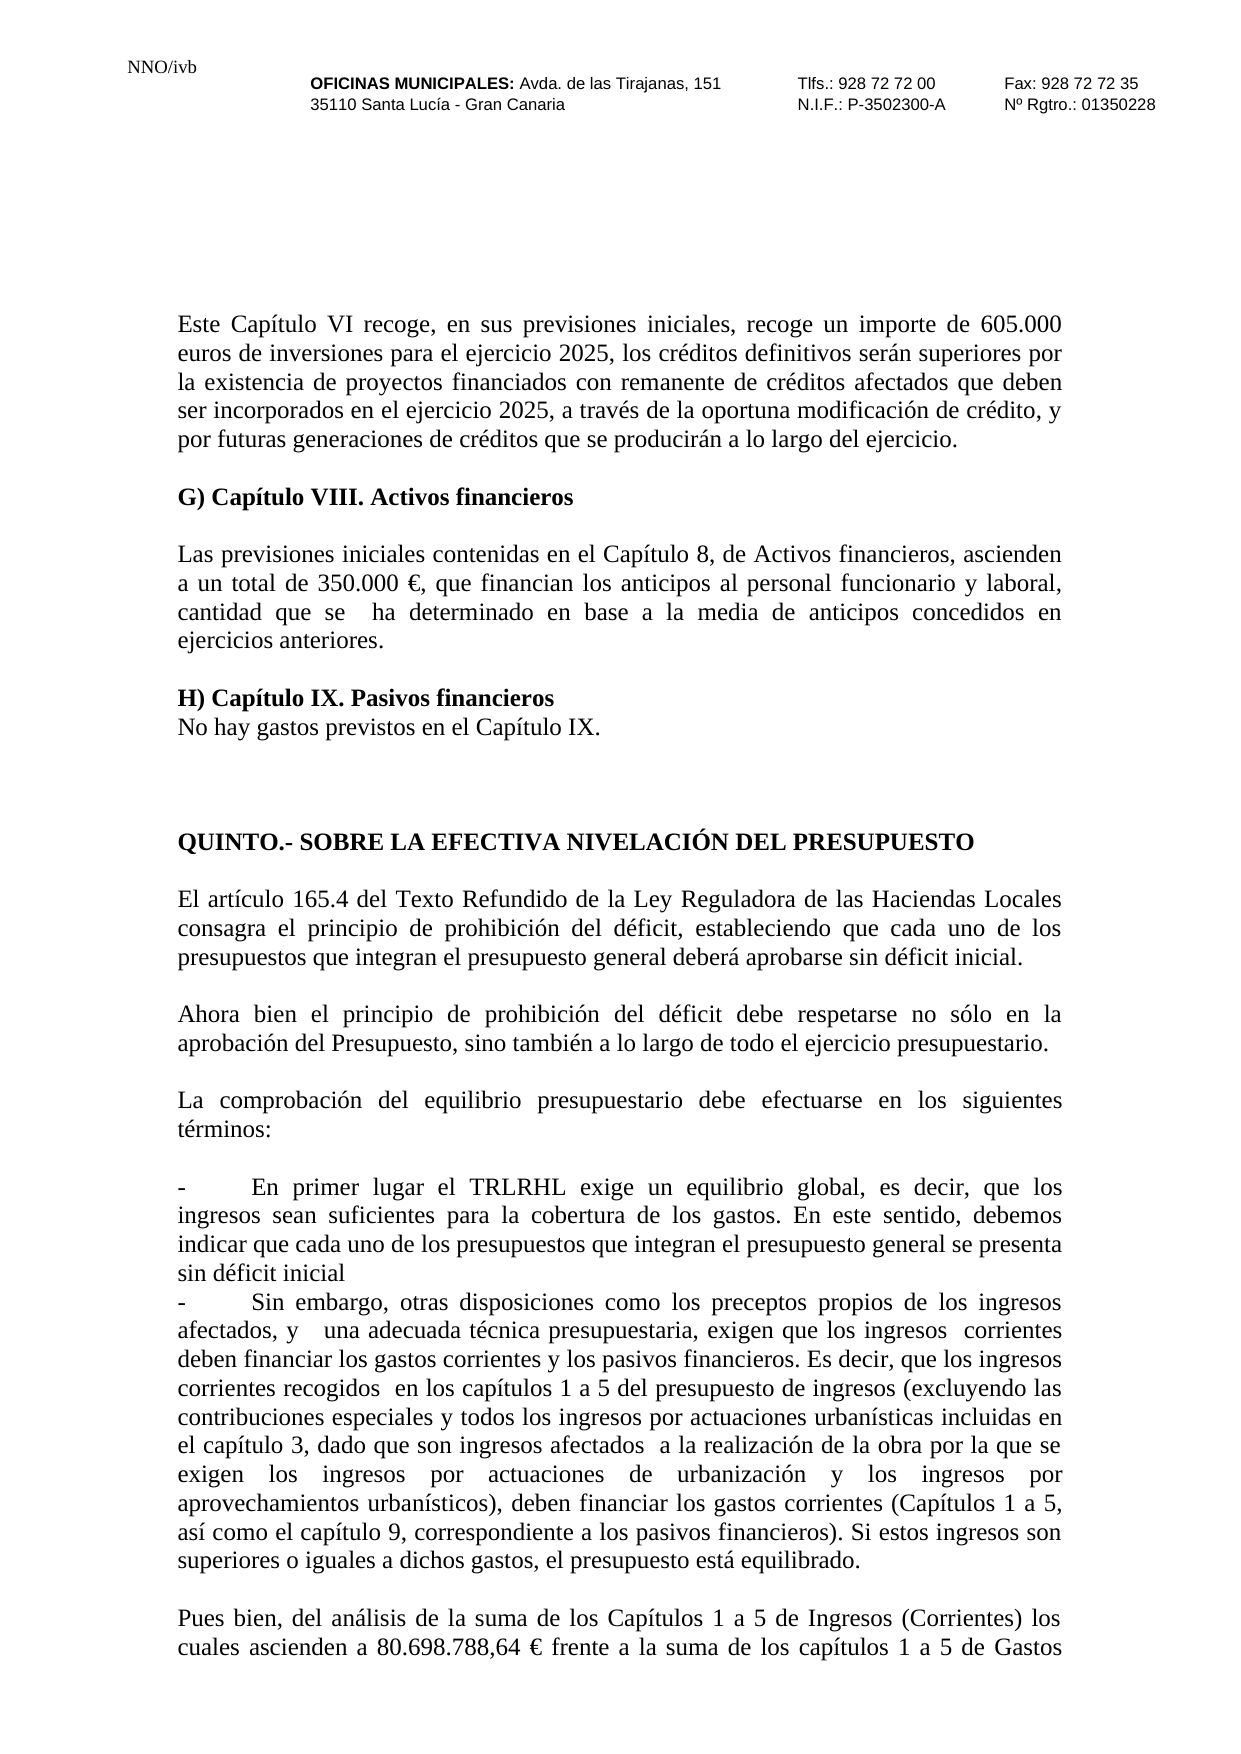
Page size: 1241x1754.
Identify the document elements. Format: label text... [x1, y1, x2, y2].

text Ahora bien el principio de prohibición del déficit debe respetarse no sólo en la aprobación del Presupuesto, sino también a lo largo de todo el ejercicio presupuestario. [177, 999, 1063, 1057]
text QUINTO.- SOBRE LA EFECTIVA NIVELACIÓN DEL PRESUPUESTO [177, 827, 1063, 856]
subtitle H) Capítulo IX. Pasivos financieros [177, 683, 1062, 712]
text - En primer lugar el TRLRHL exige un equilibrio global, es decir, que los ingresos sean suficientes para la cobertura de los gastos. En este sentido, debemos indicar que cada uno de los presupuestos que integran el presupuesto general se presenta sin déficit inicial [177, 1172, 1063, 1287]
text El artículo 165.4 del Texto Refundido de la Ley Reguladora de las Haciendas Locales consagra el principio de prohibición del déficit, estableciendo que cada uno de los presupuestos que integran el presupuesto general deberá aprobarse sin déficit inicial. [177, 884, 1063, 971]
text G) Capítulo VIII. Activos financieros [177, 482, 1063, 511]
text Este Capítulo VI recoge, en sus previsiones iniciales, recoge un importe de 605.000 euros de inversiones para el ejercicio 2025, los créditos definitivos serán superiores por la existencia de proyectos financiados con remanente de créditos afectados que deben ser incorporados en el ejercicio 2025, a través de la oportuna modificación de crédito, y por futuras generaciones de créditos que se producirán a lo largo del ejercicio. [177, 309, 1063, 453]
text Las previsiones iniciales contenidas en el Capítulo 8, de Activos financieros, ascienden a un total de 350.000 €, que financian los anticipos al personal funcionario y laboral, cantidad que se ha determinado en base a la media de anticipos concedidos en ejercicios anteriores. [177, 539, 1063, 654]
text La comprobación del equilibrio presupuestario debe efectuarse en los siguientes términos: [177, 1086, 1063, 1143]
text Pues bien, del análisis de la suma de los Capítulos 1 a 5 de Ingresos (Corrientes) los cuales ascienden a 80.698.788,64 € frente a la suma de los capítulos 1 a 5 de Gastos [177, 1603, 1063, 1661]
text - Sin embargo, otras disposiciones como los preceptos propios de los ingresos afectados, y una adecuada técnica presupuestaria, exigen que los ingresos corrientes deben financiar los gastos corrientes y los pasivos financieros. Es decir, que los ingresos corrientes recogidos en los capítulos 1 a 5 del presupuesto de ingresos (excluyendo las contribuciones especiales y todos los ingresos por actuaciones urbanísticas incluidas en el capítulo 3, dado que son ingresos afectados a la realización de la obra por la que se exigen los ingresos por actuaciones de urbanización y los ingresos por aprovechamientos urbanísticos), deben financiar los gastos corrientes (Capítulos 1 a 5, así como el capítulo 9, correspondiente a los pasivos financieros). Si estos ingresos son superiores o iguales a dichos gastos, el presupuesto está equilibrado. [177, 1287, 1063, 1574]
text No hay gastos previstos en el Capítulo IX. [177, 712, 1063, 741]
